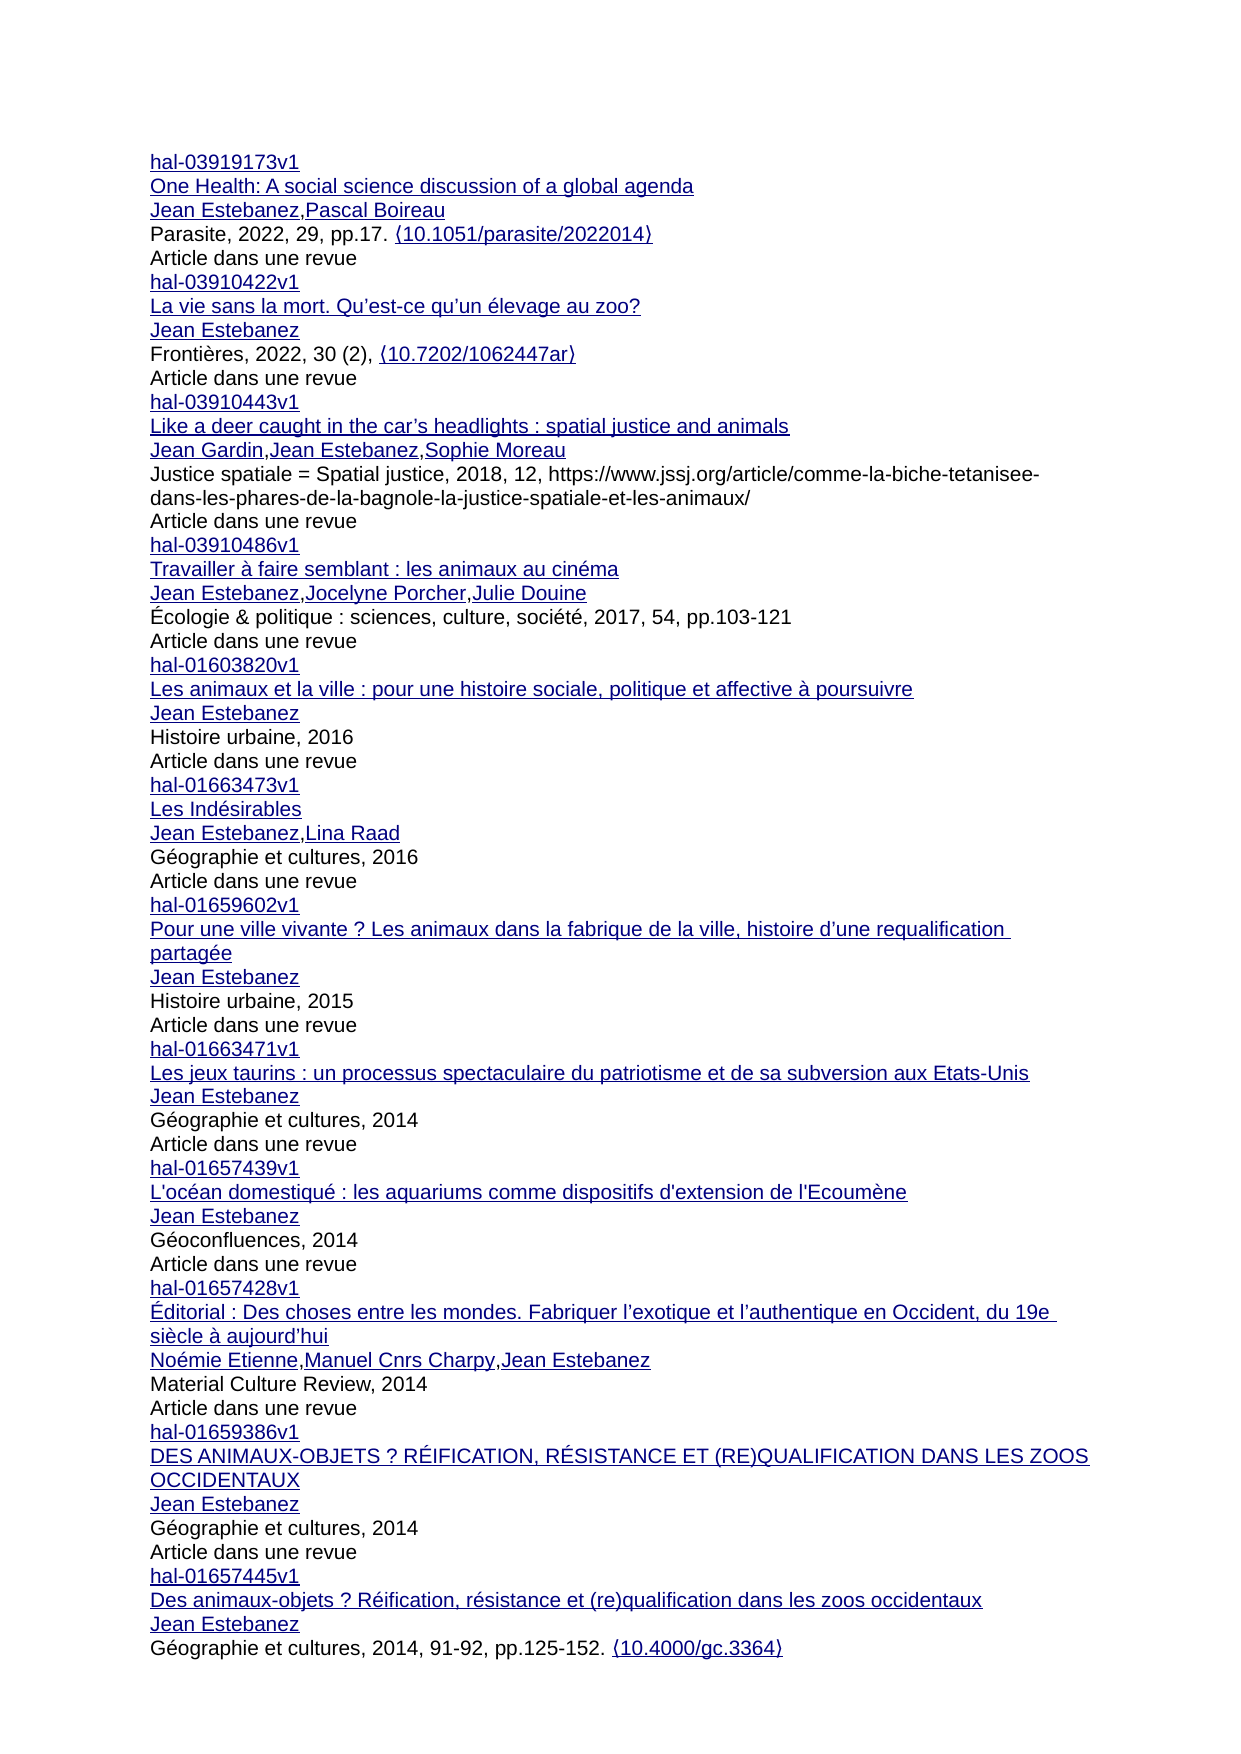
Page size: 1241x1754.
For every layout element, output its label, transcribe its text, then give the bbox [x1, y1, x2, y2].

table_cell Les Indésirables Jean Estebanez,Lina Raad Géographie et cultures, 2016 Article dans une revue hal-01659602v1 [150, 797, 1090, 917]
table_cell Les animaux et la ville : pour une histoire sociale, politique et affective à poursuivre Jean Estebanez Histoire urbaine, 2016 Article dans une revue hal-01663473v1 [150, 677, 1090, 797]
table_cell Des animaux-objets ? Réification, résistance et (re)qualification dans les zoos occidentaux Jean Estebanez Géographie et cultures, 2014, 91-92, pp.125-152. ⟨10.4000/gc.3364⟩ [150, 1588, 1090, 1659]
table_cell La vie sans la mort. Qu’est-ce qu’un élevage au zoo? Jean Estebanez Frontières, 2022, 30 (2), ⟨10.7202/1062447ar⟩ Article dans une revue hal-03910443v1 [150, 294, 1090, 413]
table_cell Pour une ville vivante ? Les animaux dans la fabrique de la ville, histoire d’une requalification partagée Jean Estebanez Histoire urbaine, 2015 Article dans une revue hal-01663471v1 [150, 917, 1090, 1060]
table_cell One Health: A social science discussion of a global agenda Jean Estebanez,Pascal Boireau Parasite, 2022, 29, pp.17. ⟨10.1051/parasite/2022014⟩ Article dans une revue hal-03910422v1 [150, 174, 1090, 294]
table_cell Éditorial : Des choses entre les mondes. Fabriquer l’exotique et l’authentique en Occident, du 19e siècle à aujourd’hui Noémie Etienne,Manuel Cnrs Charpy,Jean Estebanez Material Culture Review, 2014 Article dans une revue hal-01659386v1 [150, 1300, 1090, 1444]
table_cell Les jeux taurins : un processus spectaculaire du patriotisme et de sa subversion aux Etats-Unis Jean Estebanez Géographie et cultures, 2014 Article dans une revue hal-01657439v1 [150, 1060, 1090, 1180]
table_cell L'océan domestiqué : les aquariums comme dispositifs d'extension de l'Ecoumène Jean Estebanez Géoconfluences, 2014 Article dans une revue hal-01657428v1 [150, 1180, 1090, 1300]
table_cell Travailler à faire semblant : les animaux au cinéma Jean Estebanez,Jocelyne Porcher,Julie Douine Écologie & politique : sciences, culture, société, 2017, 54, pp.103-121 Article dans une revue hal-01603820v1 [150, 557, 1090, 677]
table_cell DES ANIMAUX-OBJETS ? RÉIFICATION, RÉSISTANCE ET (RE)QUALIFICATION DANS LES ZOOS [150, 1444, 1090, 1465]
table_cell OCCIDENTAUX Jean Estebanez Géographie et cultures, 2014 Article dans une revue hal-01657445v1 [150, 1466, 1090, 1587]
table_cell Like a deer caught in the car’s headlights : spatial justice and animals Jean Gardin,Jean Estebanez,Sophie Moreau Justice spatiale = Spatial justice, 2018, 12, https://www.jssj.org/article/comme-la-biche-tetanisee-dans-les-phares-de-la-bagnole-la-justice-spatiale-et-les-animaux/ Article dans une revue hal-03910486v1 [150, 414, 1090, 557]
table_cell hal-03919173v1 [150, 150, 1090, 174]
